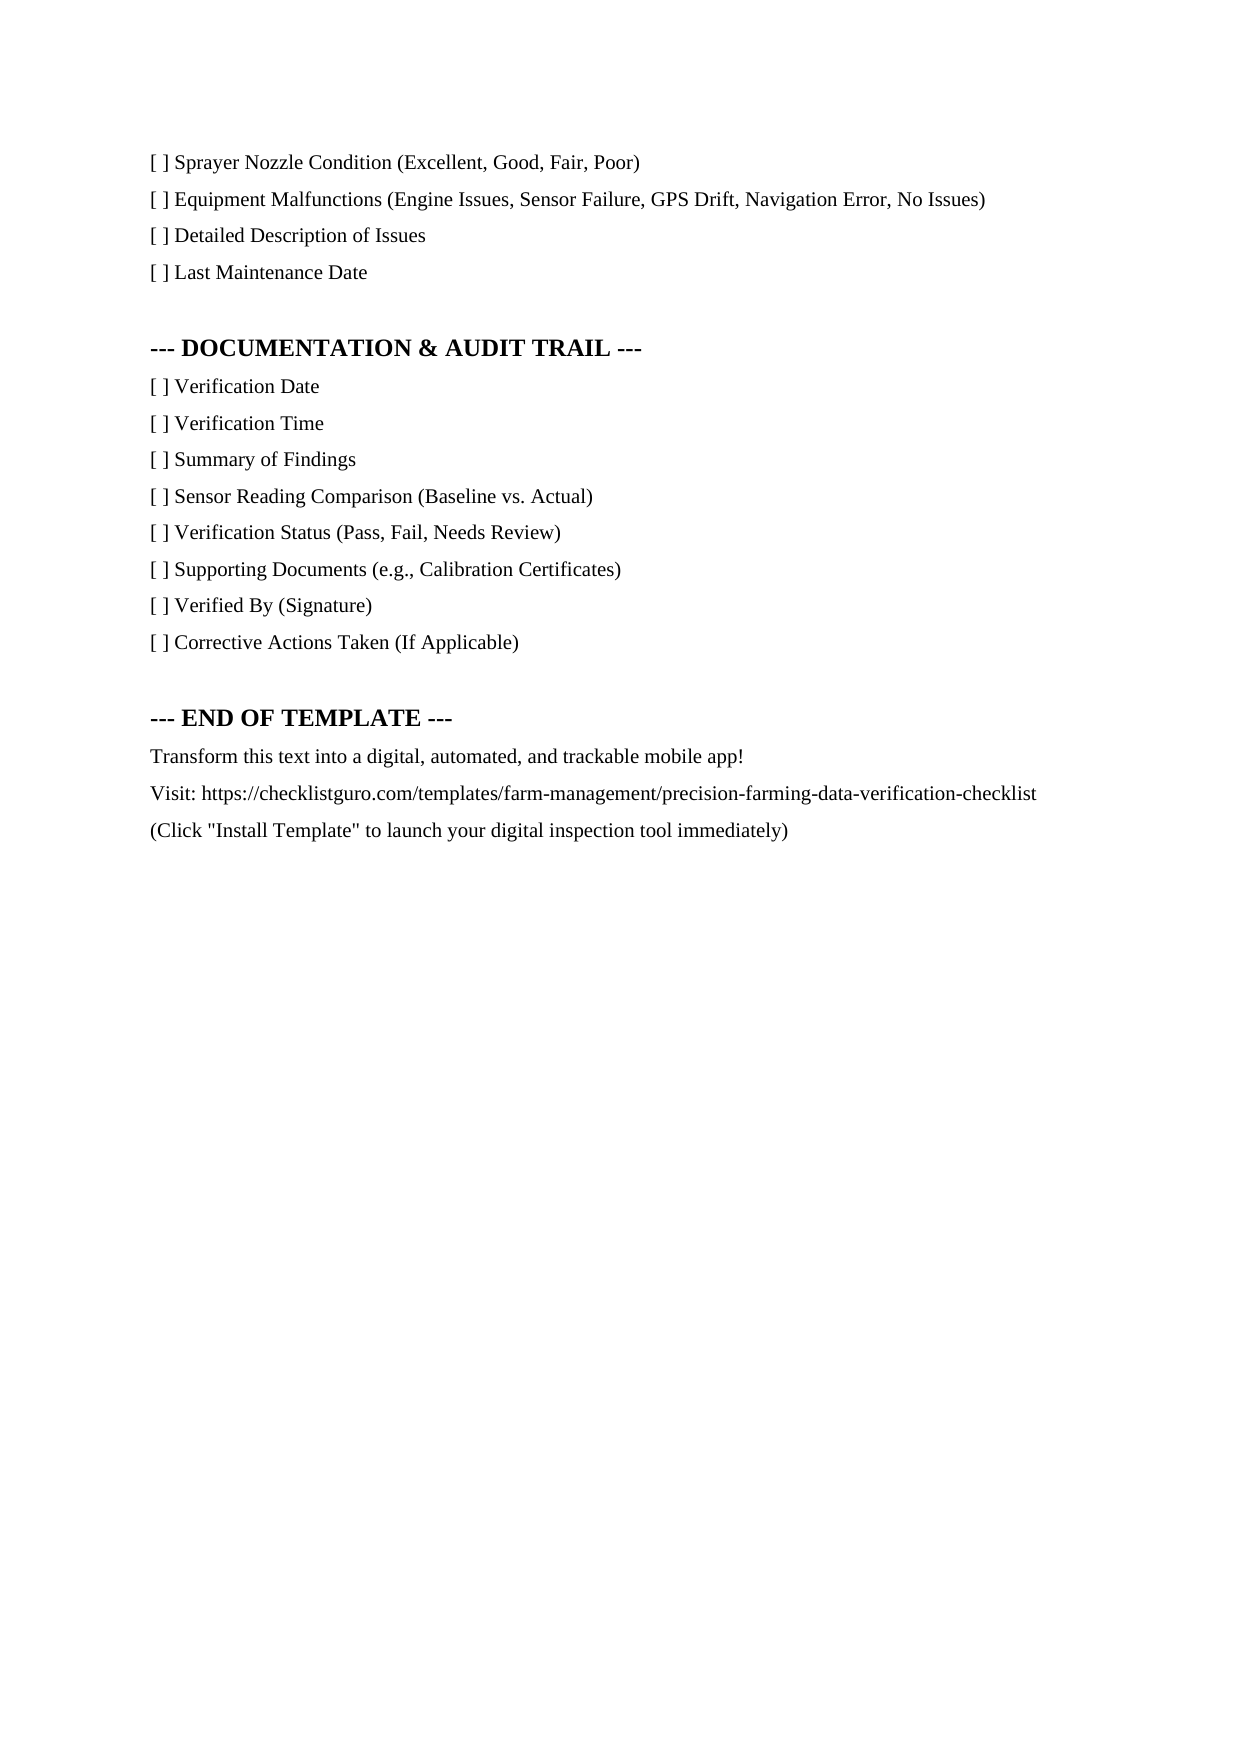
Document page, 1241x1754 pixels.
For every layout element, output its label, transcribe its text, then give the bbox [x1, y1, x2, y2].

text [ ] Equipment Malfunctions (Engine Issues, Sensor Failure, GPS Drift, Navigation Error, No Issues) [150, 187, 1090, 211]
text --- DOCUMENTATION & AUDIT TRAIL --- [150, 333, 1090, 362]
text [ ] Corrective Actions Taken (If Applicable) [150, 630, 1090, 654]
text [ ] Detailed Description of Issues [150, 223, 1090, 247]
text (Click "Install Template" to launch your digital inspection tool immediately) [150, 817, 1090, 842]
text [ ] Verified By (Signature) [150, 593, 1090, 617]
text Transform this text into a digital, automated, and trackable mobile app! [150, 744, 1090, 768]
text [ ] Sprayer Nozzle Condition (Excellent, Good, Fair, Poor) [150, 150, 1090, 174]
text [ ] Verification Time [150, 411, 1090, 435]
text --- END OF TEMPLATE --- [150, 703, 1090, 732]
text [ ] Verification Status (Pass, Fail, Needs Review) [150, 520, 1090, 544]
text [ ] Last Maintenance Date [150, 260, 1090, 284]
text [ ] Supporting Documents (e.g., Calibration Certificates) [150, 557, 1090, 581]
text [ ] Sensor Reading Comparison (Baseline vs. Actual) [150, 484, 1090, 508]
text [ ] Verification Date [150, 374, 1090, 398]
text [ ] Summary of Findings [150, 447, 1090, 471]
text Visit: https://checklistguro.com/templates/farm-management/precision-farming-data-verification-checklist [150, 781, 1090, 805]
